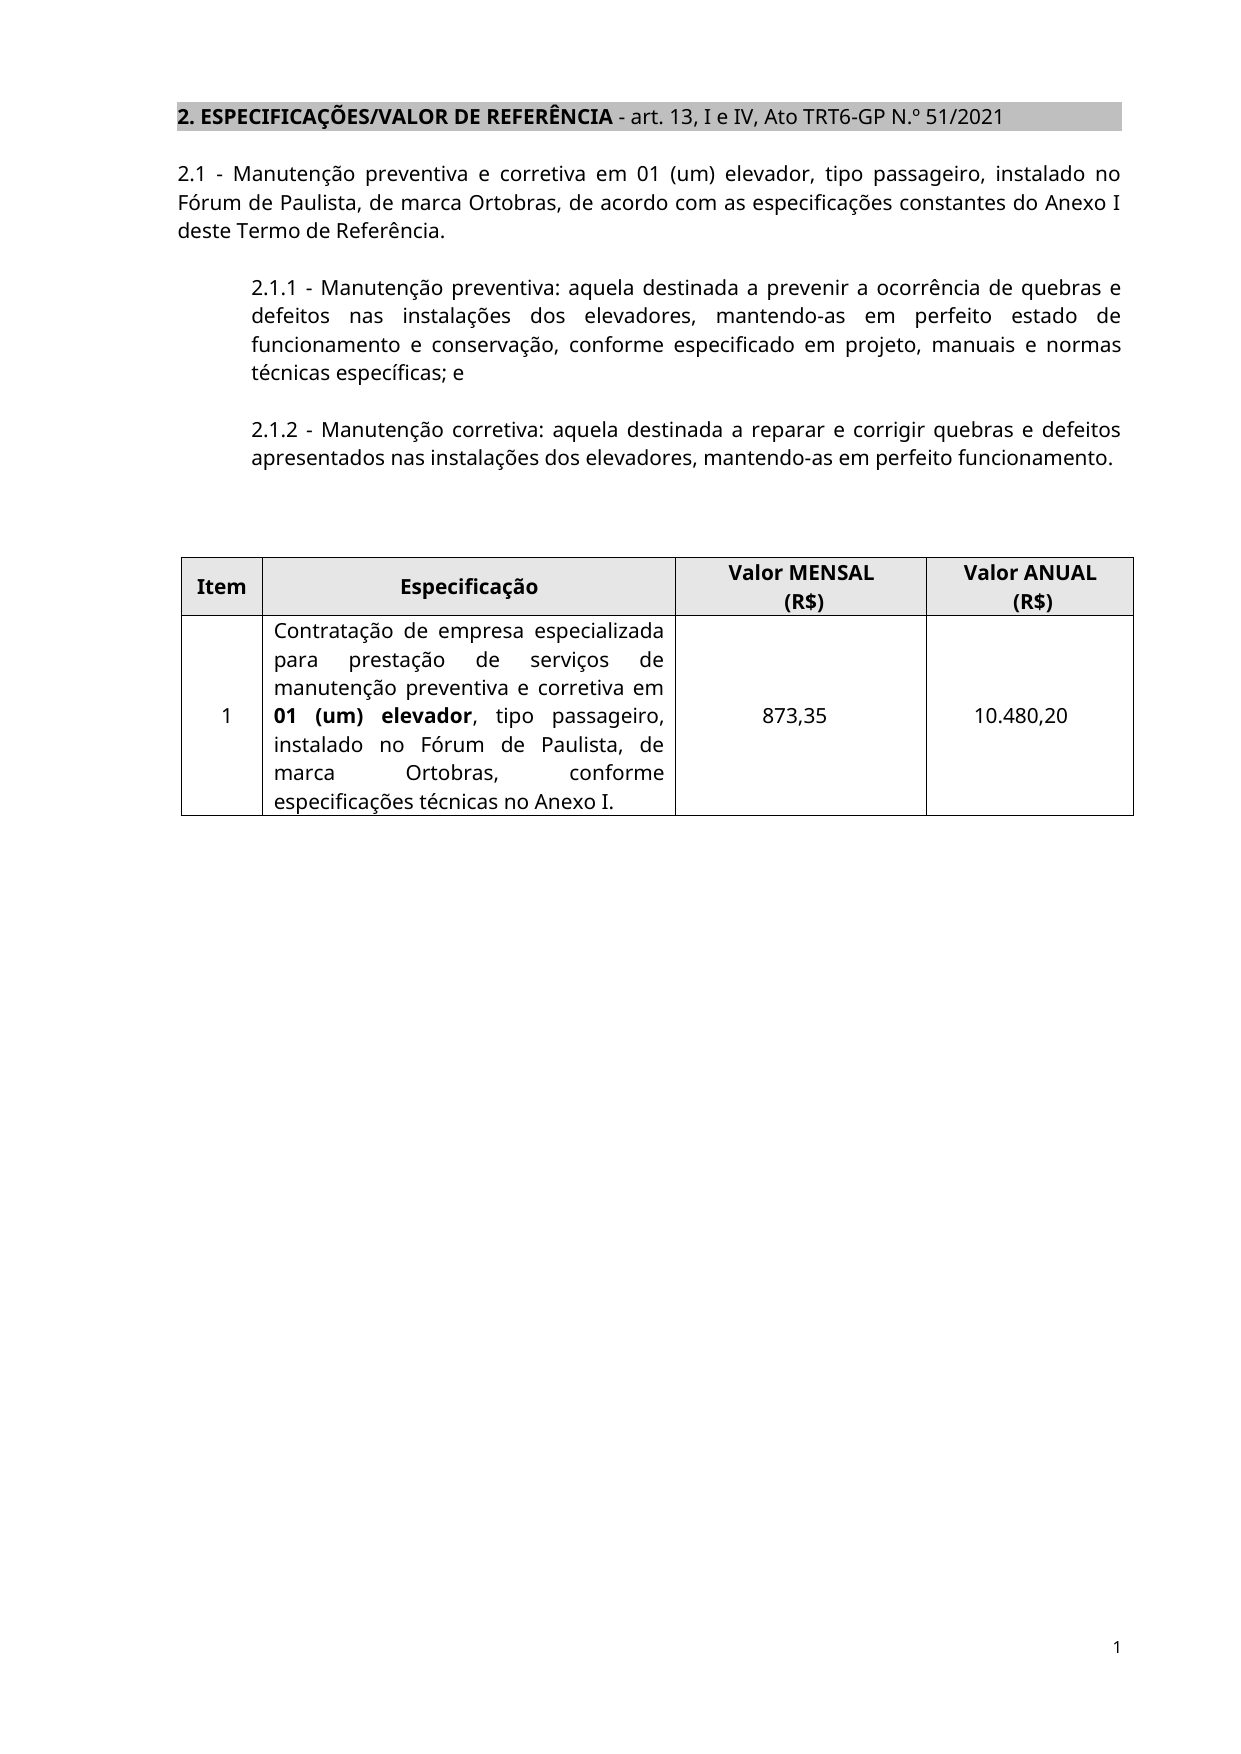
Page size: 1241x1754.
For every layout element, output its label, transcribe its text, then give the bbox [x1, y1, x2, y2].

text 2. ESPECIFICAÇÕES/VALOR DE REFERÊNCIA - art. 13, I e IV, Ato TRT6-GP N.º 51/2021 [177, 102, 1122, 131]
table_cell Contratação de empresa especializada para prestação de serviços de manutenção preventiva e corretiva em 01 (um) elevador, tipo passageiro, instalado no Fórum de Paulista, de marca Ortobras, conforme especificações técnicas no Anexo I. [263, 616, 675, 815]
table_cell 873,35 [676, 616, 926, 815]
table_cell 10.480,20 [927, 616, 1133, 815]
text 2.1.1 - Manutenção preventiva: aquela destinada a prevenir a ocorrência de quebras e defeitos nas instalações dos elevadores, mantendo-as em perfeito estado de funcionamento e conservação, conforme especificado em projeto, manuais e normas técnicas específicas; e [251, 273, 1122, 387]
table_cell 1 [182, 616, 262, 815]
table_header Item [182, 558, 262, 615]
text 2.1 - Manutenção preventiva e corretiva em 01 (um) elevador, tipo passageiro, instalado no Fórum de Paulista, de marca Ortobras, de acordo com as especificações constantes do Anexo I deste Termo de Referência. [177, 159, 1122, 244]
table_header Especificação [263, 558, 675, 615]
table_header Valor MENSAL (R$) [676, 558, 926, 615]
table_header Valor ANUAL (R$) [927, 558, 1133, 615]
text 2.1.2 - Manutenção corretiva: aquela destinada a reparar e corrigir quebras e defeitos apresentados nas instalações dos elevadores, mantendo-as em perfeito funcionamento. [251, 415, 1122, 472]
